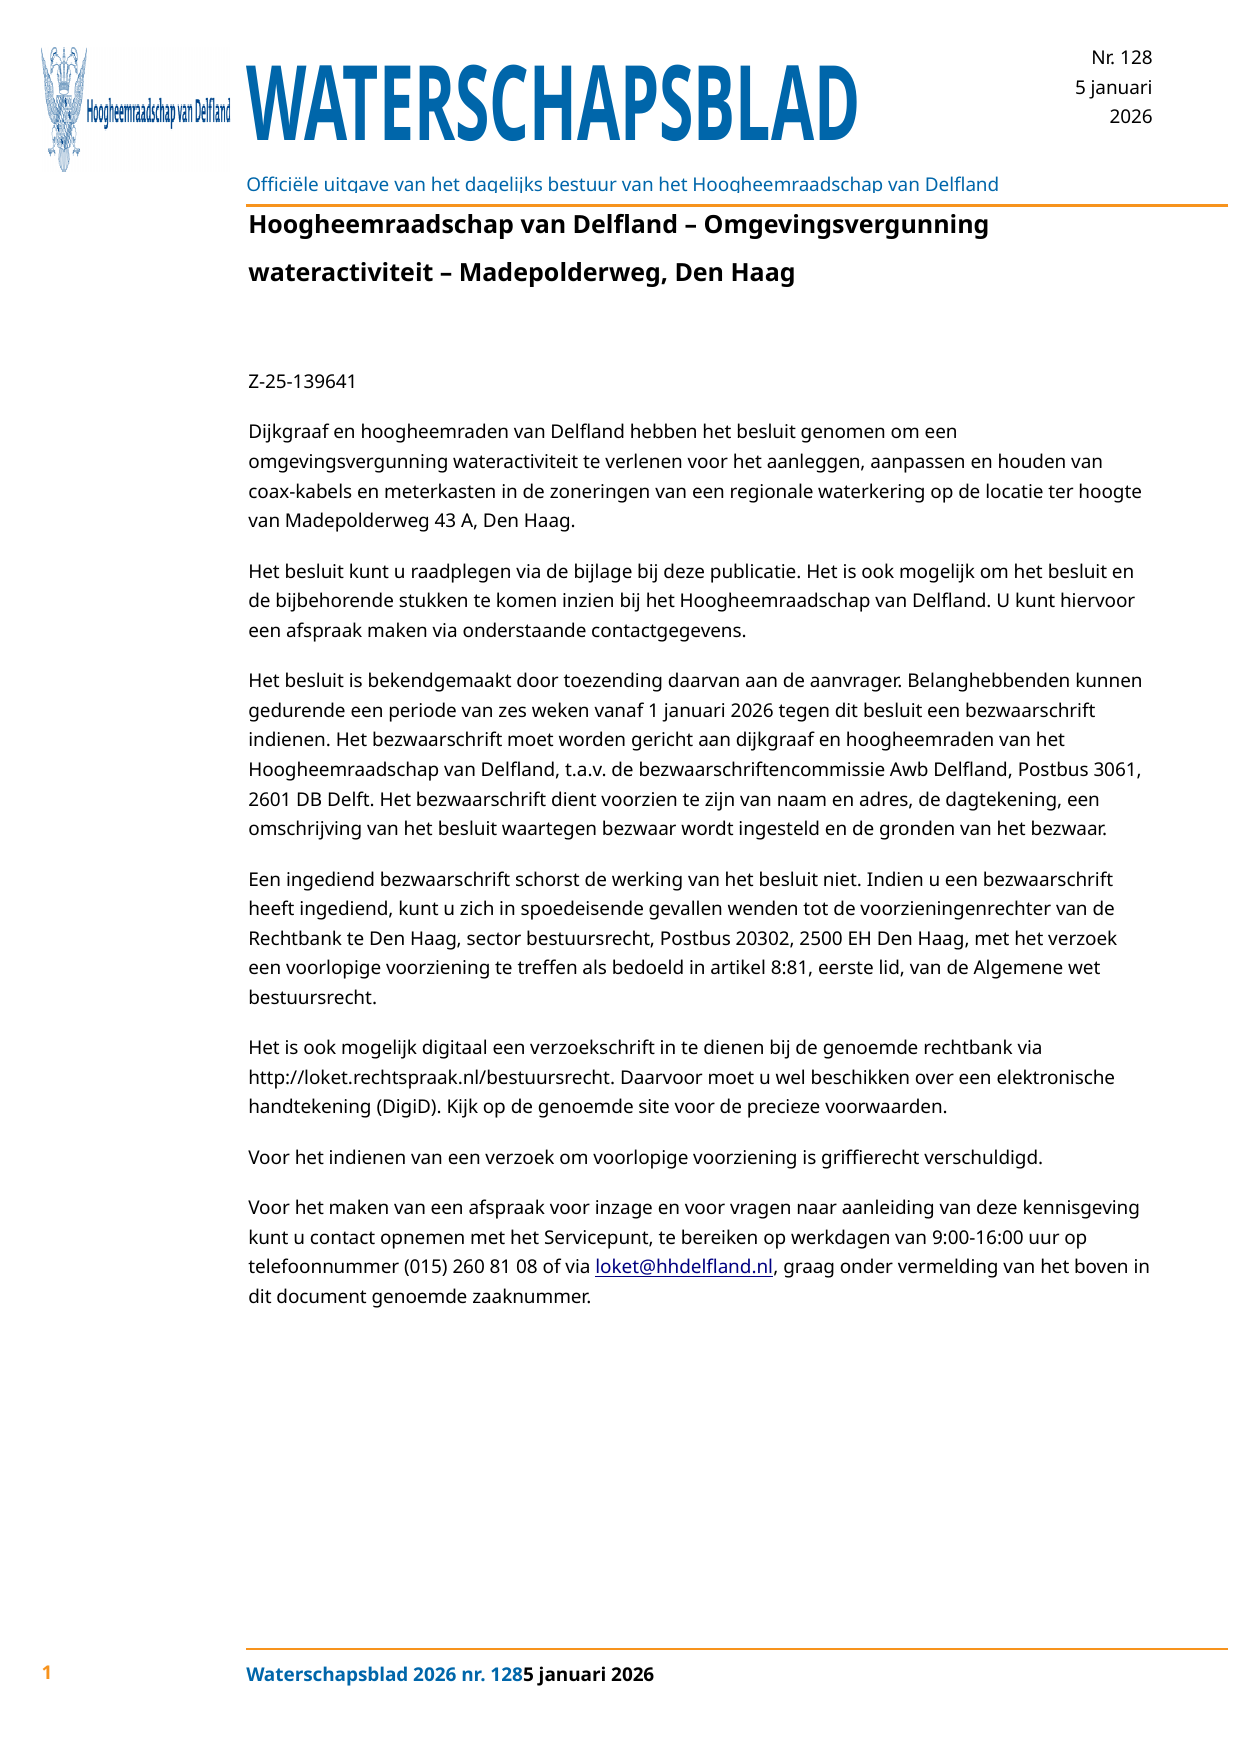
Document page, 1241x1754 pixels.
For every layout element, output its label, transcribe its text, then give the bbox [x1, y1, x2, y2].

text Het is ook mogelijk digitaal een verzoekschrift in te dienen bij de genoemde rechtbank via http://loket.rechtspraak.nl/bestuursrecht. Daarvoor moet u wel beschikken over een elektronische handtekening (DigiD). Kijk op de genoemde site voor de precieze voorwaarden. [248, 1034, 1152, 1119]
text Een ingediend bezwaarschrift schorst de werking van het besluit niet. Indien u een bezwaarschrift heeft ingediend, kunt u zich in spoedeisende gevallen wenden tot de voorzieningenrechter van de Rechtbank te Den Haag, sector bestuursrecht, Postbus 20302, 2500 EH Den Haag, met het verzoek een voorlopige voorziening te treffen als bedoeld in artikel 8:81, eerste lid, van de Algemene wet bestuursrecht. [248, 866, 1152, 1010]
text Dijkgraaf en hoogheemraden van Delfland hebben het besluit genomen om een omgevingsvergunning wateractiviteit te verlenen voor het aanleggen, aanpassen en houden van coax-kabels en meterkasten in de zoneringen van een regionale waterkering op de locatie ter hoogte van Madepolderweg 43 A, Den Haag. [248, 419, 1152, 533]
text Het besluit kunt u raadplegen via de bijlage bij deze publicatie. Het is ook mogelijk om het besluit en de bijbehorende stukken te komen inzien bij het Hoogheemraadschap van Delfland. U kunt hiervoor een afspraak maken via onderstaande contactgegevens. [248, 558, 1152, 643]
text Voor het indienen van een verzoek om voorlopige voorziening is griffierecht verschuldigd. [248, 1144, 1152, 1170]
text Z-25-139641 [248, 368, 1152, 394]
text Hoogheemraadschap van Delfland – Omgevingsvergunning wateractiviteit – Madepolderweg, Den Haag [248, 207, 1152, 288]
text Voor het maken van een afspraak voor inzage en voor vragen naar aanleiding van deze kennisgeving kunt u contact opnemen met het Servicepunt, te bereiken op werkdagen van 9:00-16:00 uur op telefoonnummer (015) 260 81 08 of via loket@hhdelfland.nl, graag onder vermelding van het boven in dit document genoemde zaaknummer. [248, 1194, 1152, 1309]
text Het besluit is bekendgemaakt door toezending daarvan aan de aanvrager. Belanghebbenden kunnen gedurende een periode van zes weken vanaf 1 januari 2026 tegen dit besluit een bezwaarschrift indienen. Het bezwaarschrift moet worden gericht aan dijkgraaf en hoogheemraden van het Hoogheemraadschap van Delfland, t.a.v. de bezwaarschriftencommissie Awb Delfland, Postbus 3061, 2601 DB Delft. Het bezwaarschrift dient voorzien te zijn van naam en adres, de dagtekening, een omschrijving van het besluit waartegen bezwaar wordt ingesteld en de gronden van het bezwaar. [248, 667, 1152, 841]
picture [41, 47, 231, 172]
